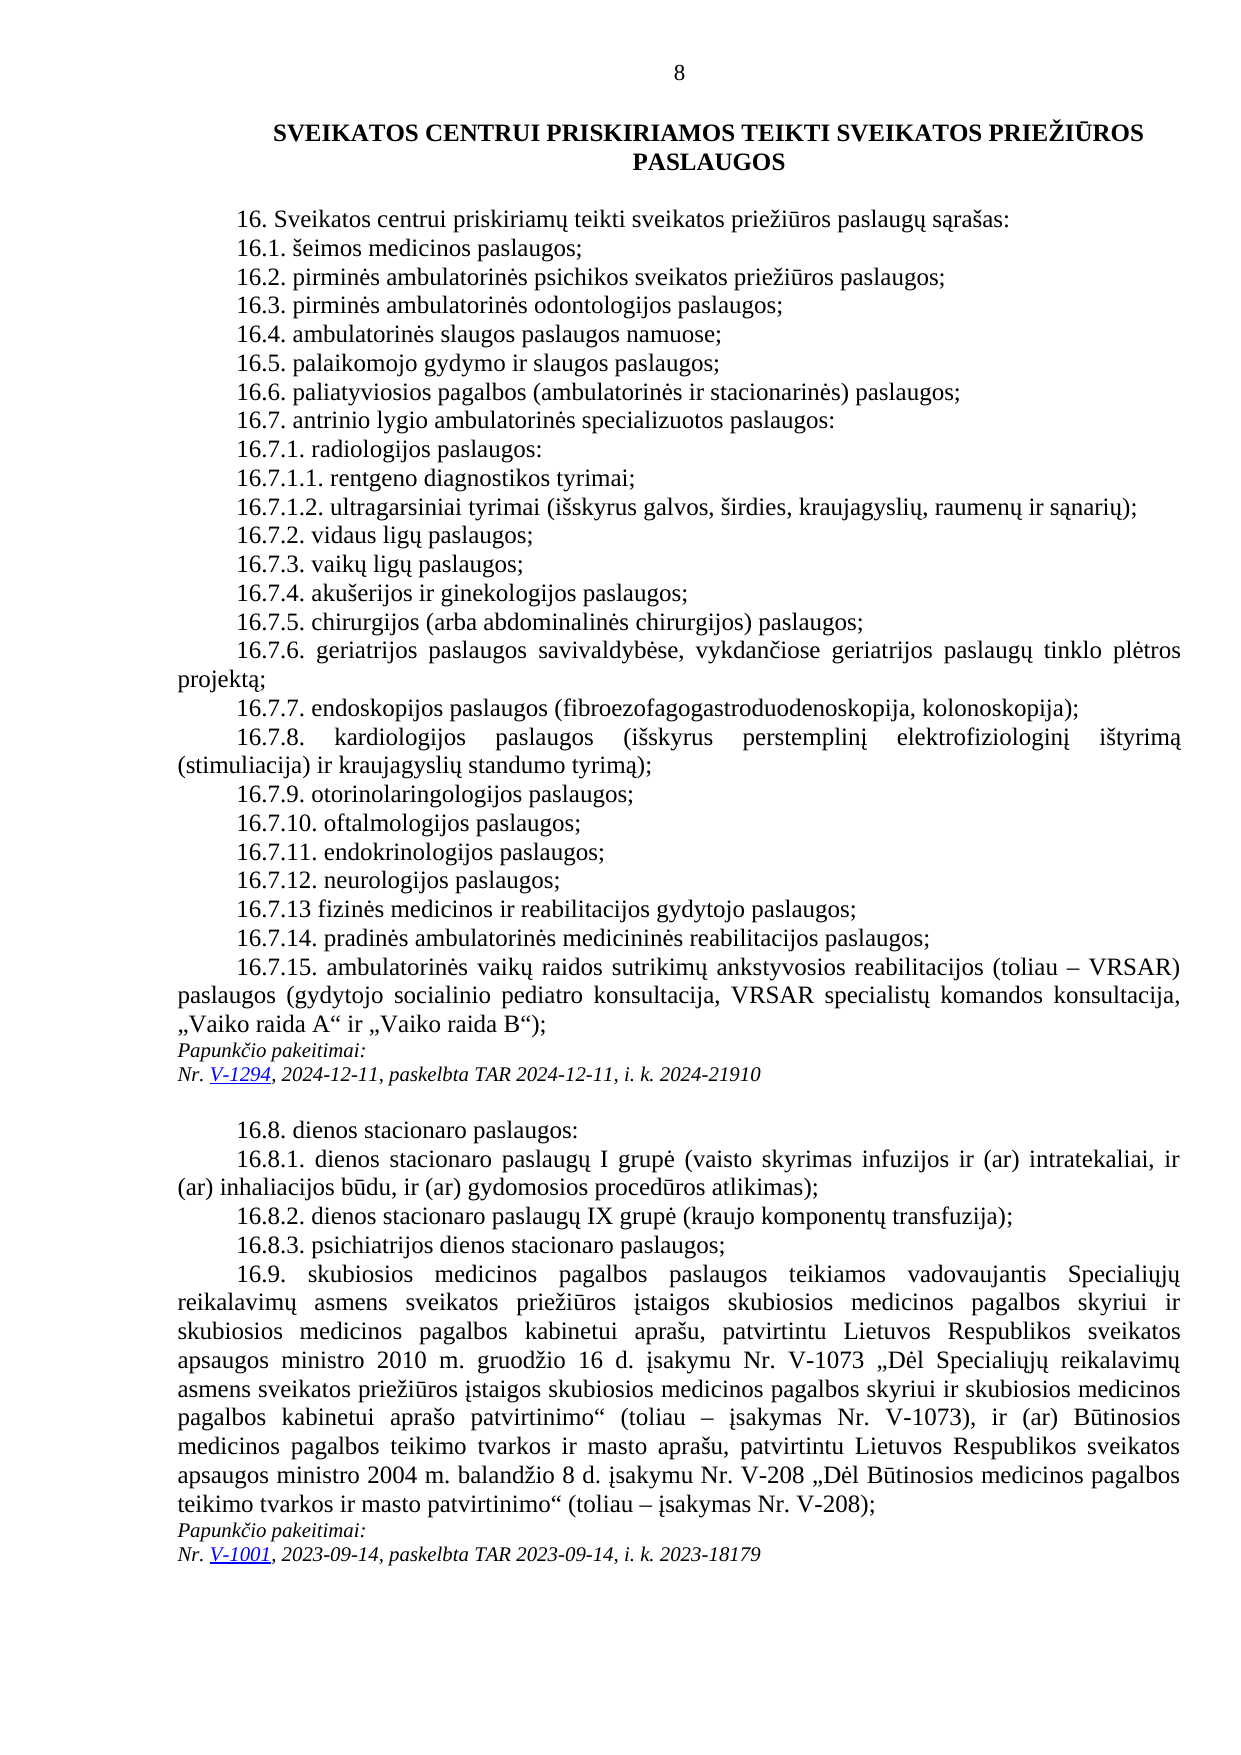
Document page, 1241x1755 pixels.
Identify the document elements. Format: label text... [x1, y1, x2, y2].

text 16.7.6. geriatrijos paslaugos savivaldybėse, vykdančiose geriatrijos paslaugų tinklo plėtros projektą; [177, 636, 1181, 693]
text Papunkčio pakeitimai: [177, 1038, 1181, 1062]
text 16.7.11. endokrinologijos paslaugos; [236, 837, 1181, 866]
text 16.4. ambulatorinės slaugos paslaugos namuose; [177, 319, 1181, 348]
text 16. Sveikatos centrui priskiriamų teikti sveikatos priežiūros paslaugų sąrašas: [177, 204, 1181, 233]
text 16.7.7. endoskopijos paslaugos (fibroezofagogastroduodenoskopija, kolonoskopija); [236, 693, 1181, 722]
text Papunkčio pakeitimai: [177, 1517, 1181, 1542]
text 16.7.1.1. rentgeno diagnostikos tyrimai; [236, 463, 1181, 492]
text 16.7.3. vaikų ligų paslaugos; [236, 549, 1181, 578]
text Nr. V-1294, 2024-12-11, paskelbta TAR 2024-12-11, i. k. 2024-21910 [177, 1062, 1181, 1086]
text 16.7.4. akušerijos ir ginekologijos paslaugos; [236, 578, 1181, 607]
text 16.1. šeimos medicinos paslaugos; [177, 233, 1181, 262]
text 16.8.2. dienos stacionaro paslaugų IX grupė (kraujo komponentų transfuzija); [177, 1201, 1181, 1230]
text SVEIKATOS CENTRUI PRISKIRIAMOS TEIKTI SVEIKATOS PRIEŽIŪROS PASLAUGOS [236, 118, 1181, 176]
text 16.7.2. vidaus ligų paslaugos; [236, 521, 1181, 549]
text 16.7.10. oftalmologijos paslaugos; [236, 808, 1181, 837]
text 16.7.9. otorinolaringologijos paslaugos; [236, 779, 1181, 808]
text 16.8.3. psichiatrijos dienos stacionaro paslaugos; [177, 1230, 1181, 1259]
text 16.7.15. ambulatorinės vaikų raidos sutrikimų ankstyvosios reabilitacijos (toliau – VRSAR) paslaugos (gydytojo socialinio pediatro konsultacija, VRSAR specialistų komandos konsultacija, „Vaiko raida A“ ir „Vaiko raida B“); [177, 952, 1181, 1038]
text 16.8.1. dienos stacionaro paslaugų I grupė (vaisto skyrimas infuzijos ir (ar) intratekaliai, ir (ar) inhaliacijos būdu, ir (ar) gydomosios procedūros atlikimas); [177, 1144, 1181, 1201]
text 16.7.13 fizinės medicinos ir reabilitacijos gydytojo paslaugos; [236, 894, 1181, 923]
text 16.7. antrinio lygio ambulatorinės specializuotos paslaugos: [177, 406, 1181, 434]
text 16.2. pirminės ambulatorinės psichikos sveikatos priežiūros paslaugos; [177, 262, 1181, 291]
text Nr. V-1001, 2023-09-14, paskelbta TAR 2023-09-14, i. k. 2023-18179 [177, 1542, 1181, 1566]
text 16.7.12. neurologijos paslaugos; [236, 866, 1181, 894]
text 16.7.14. pradinės ambulatorinės medicininės reabilitacijos paslaugos; [236, 923, 1181, 952]
text 16.8. dienos stacionaro paslaugos: [236, 1115, 1181, 1144]
text 16.7.5. chirurgijos (arba abdominalinės chirurgijos) paslaugos; [236, 607, 1181, 636]
text 16.5. palaikomojo gydymo ir slaugos paslaugos; [177, 348, 1181, 377]
text 16.6. paliatyviosios pagalbos (ambulatorinės ir stacionarinės) paslaugos; [177, 377, 1181, 406]
text 16.7.8. kardiologijos paslaugos (išskyrus perstemplinį elektrofiziologinį ištyrimą (stimuliacija) ir kraujagyslių standumo tyrimą); [177, 722, 1181, 779]
text 16.9. skubiosios medicinos pagalbos paslaugos teikiamos vadovaujantis Specialiųjų reikalavimų asmens sveikatos priežiūros įstaigos skubiosios medicinos pagalbos skyriui ir skubiosios medicinos pagalbos kabinetui aprašu, patvirtintu Lietuvos Respublikos sveikatos apsaugos ministro 2010 m. gruodžio 16 d. įsakymu Nr. V-1073 „Dėl Specialiųjų reikalavimų asmens sveikatos priežiūros įstaigos skubiosios medicinos pagalbos skyriui ir skubiosios medicinos pagalbos kabinetui aprašo patvirtinimo“ (toliau – įsakymas Nr. V-1073), ir (ar) Būtinosios medicinos pagalbos teikimo tvarkos ir masto aprašu, patvirtintu Lietuvos Respublikos sveikatos apsaugos ministro 2004 m. balandžio 8 d. įsakymu Nr. V-208 „Dėl Būtinosios medicinos pagalbos teikimo tvarkos ir masto patvirtinimo“ (toliau – įsakymas Nr. V-208); [177, 1259, 1181, 1517]
text 16.7.1.2. ultragarsiniai tyrimai (išskyrus galvos, širdies, kraujagyslių, raumenų ir sąnarių); [236, 492, 1181, 521]
text 16.3. pirminės ambulatorinės odontologijos paslaugos; [177, 291, 1181, 319]
text 16.7.1. radiologijos paslaugos: [236, 434, 1181, 463]
